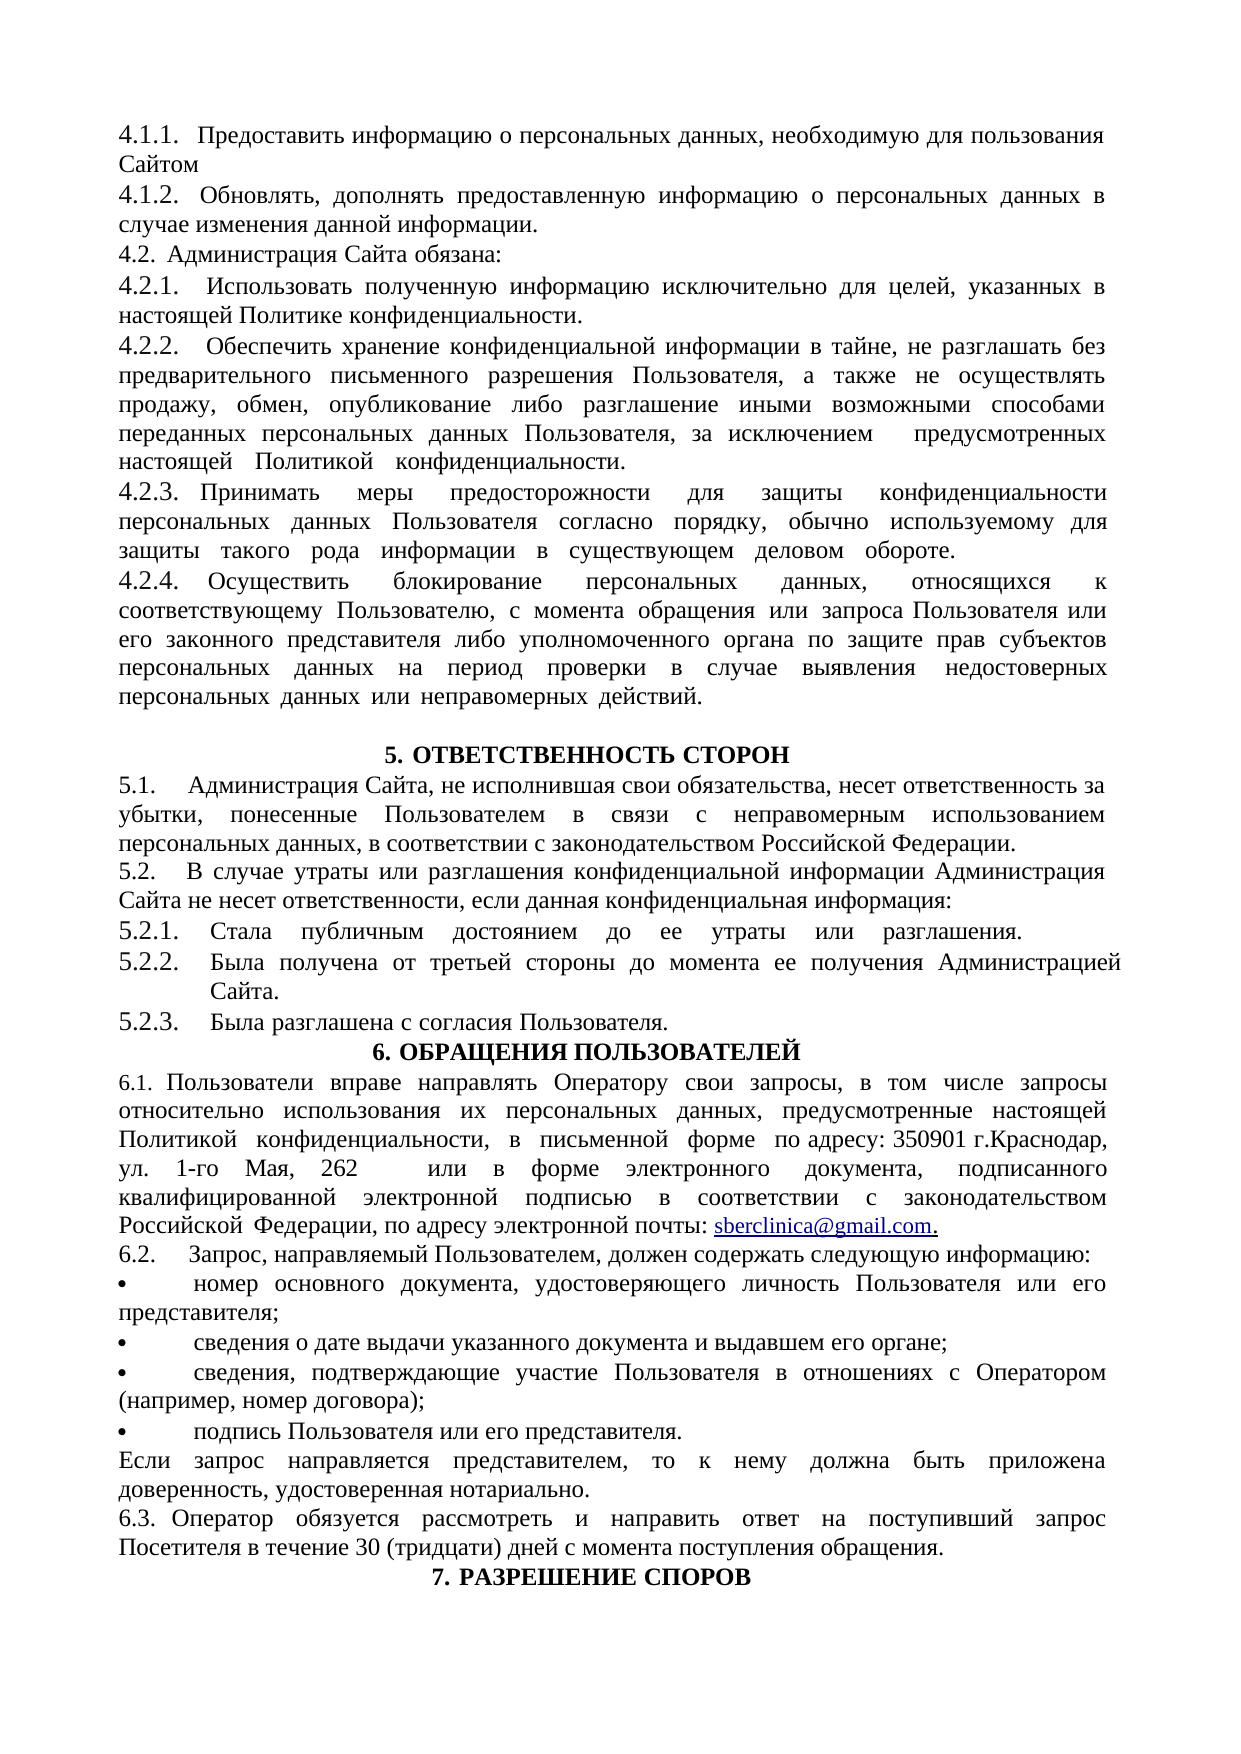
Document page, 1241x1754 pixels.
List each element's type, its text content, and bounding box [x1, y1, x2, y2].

list Администрация Сайта обязана: [118, 238, 1122, 269]
list Осуществить блокирование персональных данных, относящихся к соответствующему Пользователю, с момента обращения или запроса Пользователя или его законного представителя либо уполномоченного органа по защите прав субъектов персональных данных на период проверки в случае выявления недостоверных персональных данных или неправомерных действий. [118, 564, 1107, 710]
list Принимать меры предосторожности для защиты конфиденциальности персональных данных Пользователя согласно порядку, обычно используемому для защиты такого рода информации в существующем деловом обороте. [118, 475, 1108, 564]
text Если запрос направляется представителем, то к нему должна быть приложена доверенность, удостоверенная нотариально. [118, 1445, 1107, 1503]
list Обновлять, дополнять предоставленную информацию о персональных данных в случае изменения данной информации. [118, 178, 1106, 238]
list подпись Пользователя или его представителя. [118, 1414, 1122, 1445]
list Была получена от третьей стороны до момента ее получения Администрацией Сайта. [118, 945, 1122, 1005]
list сведения, подтверждающие участие Пользователя в отношениях с Оператором (например, номер договора); [118, 1357, 1107, 1414]
subtitle РАЗРЕШЕНИЕ СПОРОВ [431, 1561, 1122, 1592]
list Пользователи вправе направлять Оператору свои запросы, в том числе запросы относительно использования их персональных данных, предусмотренные настоящей Политикой конфиденциальности, в письменной форме по адресу: 350901 г.Краснодар, ул. 1-го Мая, 262 или в форме электронного документа, подписанного квалифицированной электронной подписью в соответствии с законодательством Российской Федерации, по адресу электронной почты: sberclinica@gmail.com. [118, 1067, 1108, 1239]
list Была разглашена с согласия Пользователя. [118, 1005, 1122, 1036]
list Оператор обязуется рассмотреть и направить ответ на поступивший запрос Посетителя в течение 30 (тридцати) дней с момента поступления обращения. [118, 1503, 1107, 1560]
subtitle ОБРАЩЕНИЯ ПОЛЬЗОВАТЕЛЕЙ [372, 1036, 1122, 1067]
list сведения о дате выдачи указанного документа и выдавшем его органе; [118, 1326, 1122, 1357]
list номер основного документа, удостоверяющего личность Пользователя или его представителя; [118, 1268, 1107, 1326]
list В случае утраты или разглашения конфиденциальной информации Администрация Сайта не несет ответственности, если данная конфиденциальная информация: [118, 856, 1106, 914]
list Обеспечить хранение конфиденциальной информации в тайне, не разглашать без предварительного письменного разрешения Пользователя, а также не осуществлять продажу, обмен, опубликование либо разглашение иными возможными способами переданных персональных данных Пользователя, за исключением предусмотренных настоящей Политикой конфиденциальности. [118, 329, 1106, 475]
subtitle ОТВЕТСТВЕННОСТЬ СТОРОН [384, 739, 1122, 770]
list Использовать полученную информацию исключительно для целей, указанных в настоящей Политике конфиденциальности. [118, 269, 1106, 329]
list Запрос, направляемый Пользователем, должен содержать следующую информацию: [118, 1239, 1107, 1268]
list Предоставить информацию о персональных данных, необходимую для пользования Сайтом [118, 118, 1105, 178]
list Администрация Сайта, не исполнившая свои обязательства, несет ответственность за убытки, понесенные Пользователем в связи с неправомерным использованием персональных данных, в соответствии с законодательством Российской Федерации. [118, 770, 1106, 856]
list Стала публичным достоянием до ее утраты или разглашения. [118, 914, 1122, 945]
